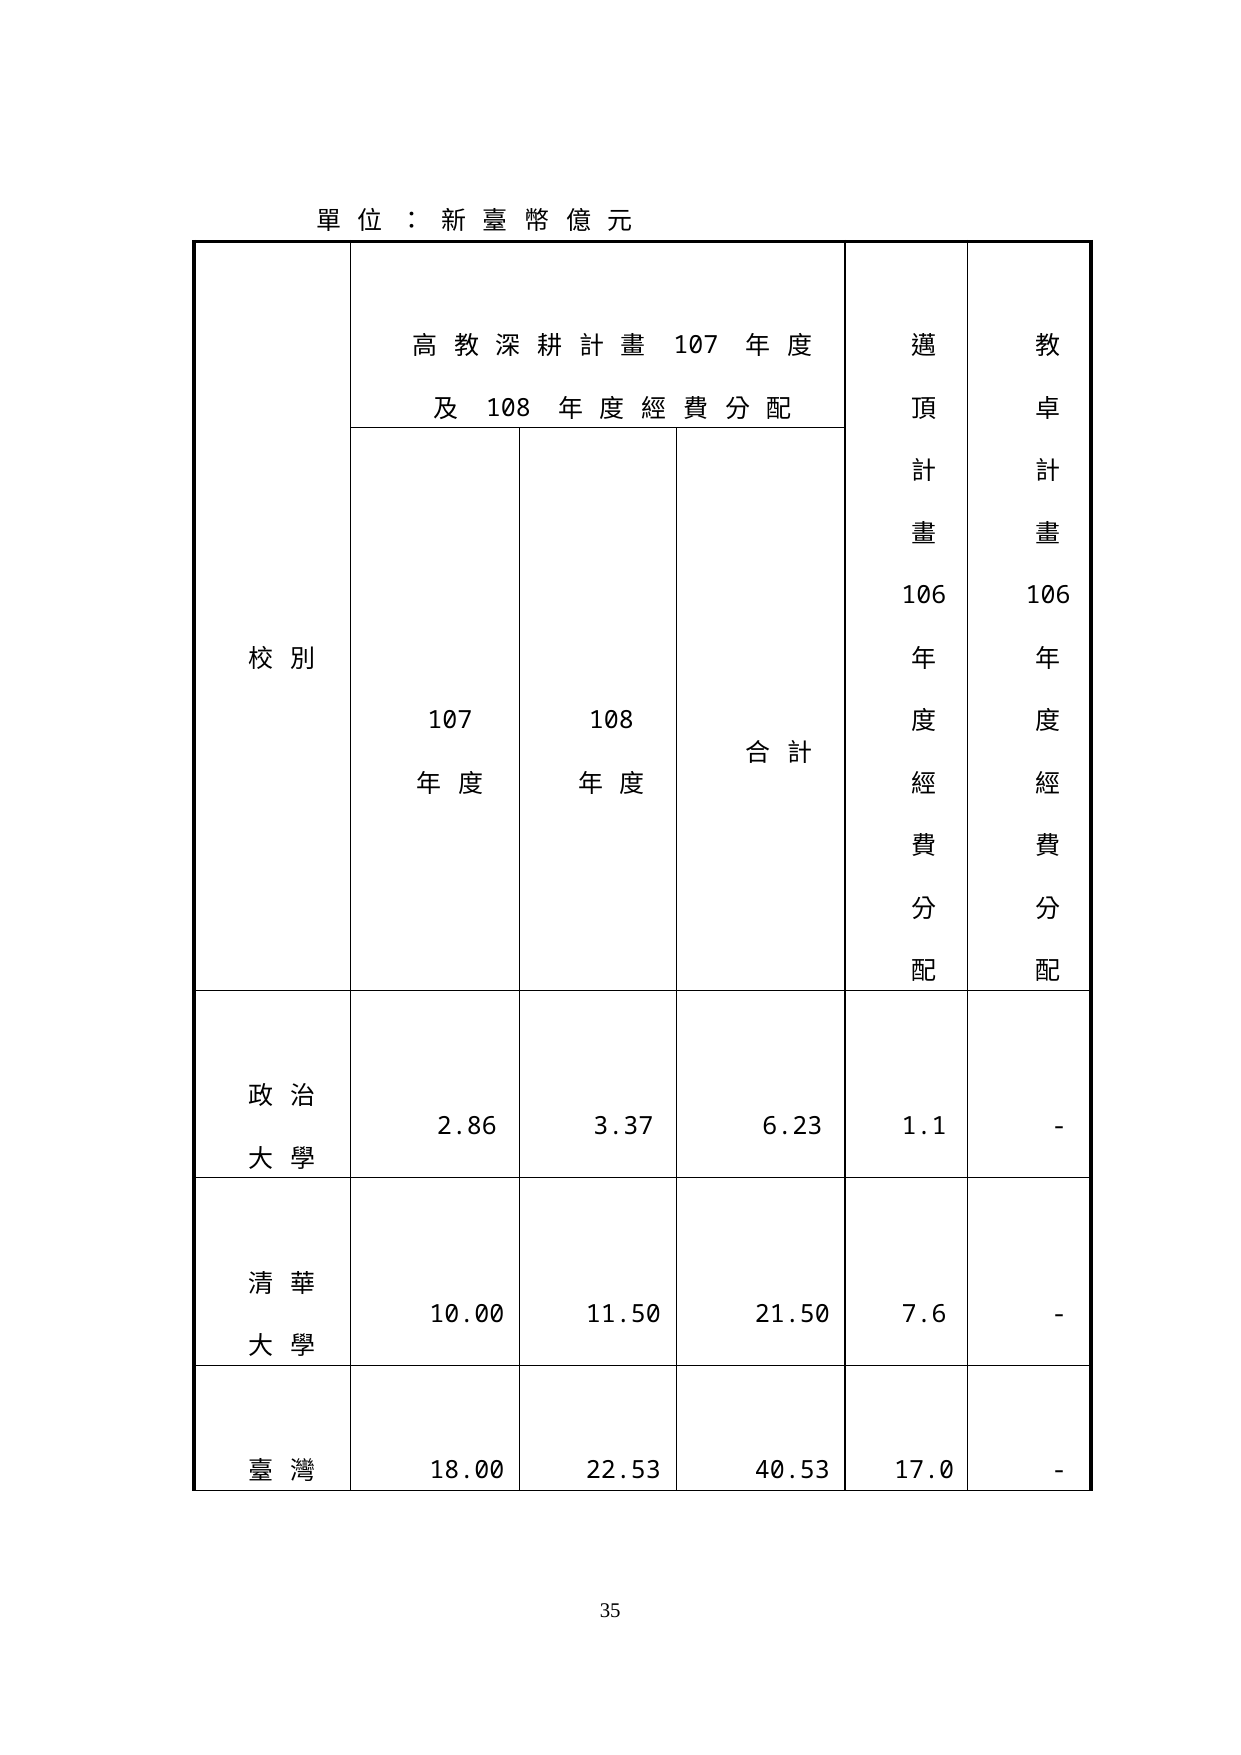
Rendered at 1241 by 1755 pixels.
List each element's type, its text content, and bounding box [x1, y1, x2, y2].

table_cell 7.6 [846, 1178, 967, 1365]
table_header 高教深耕計畫107年度及108年度經費分配 [351, 243, 844, 427]
table_cell 18.00 [351, 1366, 519, 1490]
table_header 教卓計畫106年度經費分配 [968, 243, 1089, 990]
table_cell 政治大學 [196, 991, 350, 1177]
table_cell 合計 [677, 428, 844, 990]
table_cell 1.1 [846, 991, 967, 1177]
table_cell - [968, 1178, 1089, 1365]
table_cell 108年度 [520, 428, 676, 990]
table_cell 11.50 [520, 1178, 676, 1365]
table_cell 107年度 [351, 428, 519, 990]
table_cell 2.86 [351, 991, 519, 1177]
table_header 校別 [196, 243, 350, 990]
table_cell - [968, 991, 1089, 1177]
text 單位：新臺幣億元 [187, 177, 1058, 240]
table_cell 臺灣 [196, 1366, 350, 1490]
table_cell 6.23 [677, 991, 844, 1177]
table_cell 清華大學 [196, 1178, 350, 1365]
table_header 邁頂計畫106年度經費分配 [846, 243, 967, 990]
table_cell 3.37 [520, 991, 676, 1177]
table_cell 17.0 [846, 1366, 967, 1490]
table_cell 22.53 [520, 1366, 676, 1490]
table_cell 40.53 [677, 1366, 844, 1490]
table_cell - [968, 1366, 1089, 1490]
table_cell 10.00 [351, 1178, 519, 1365]
table_cell 21.50 [677, 1178, 844, 1365]
